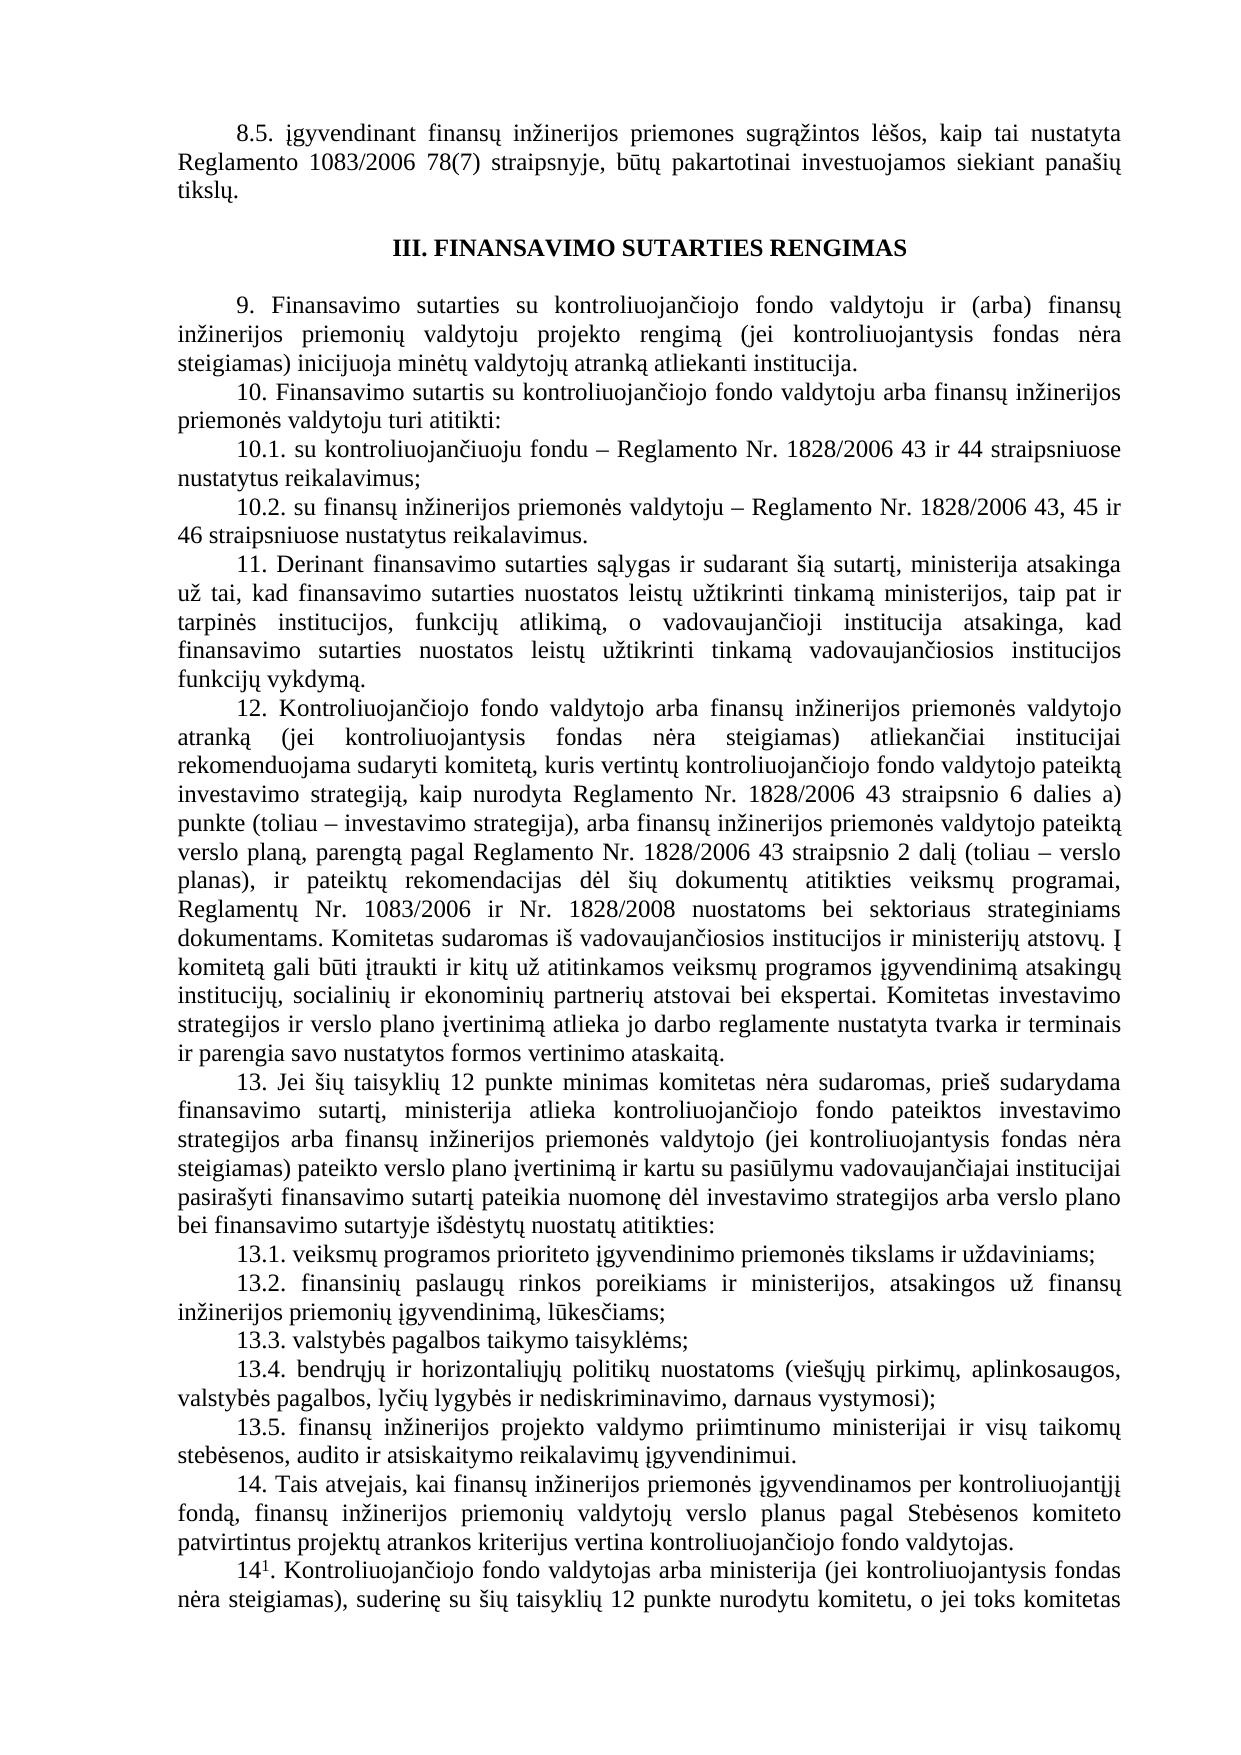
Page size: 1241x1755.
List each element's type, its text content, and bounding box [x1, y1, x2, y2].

text 14. Tais atvejais, kai finansų inžinerijos priemonės įgyvendinamos per kontroliuojantįjį fondą, finansų inžinerijos priemonių valdytojų verslo planus pagal Stebėsenos komiteto patvirtintus projektų atrankos kriterijus vertina kontroliuojančiojo fondo valdytojas. [177, 1469, 1122, 1556]
text 10.2. su finansų inžinerijos priemonės valdytoju – Reglamento Nr. 1828/2006 43, 45 ir 46 straipsniuose nustatytus reikalavimus. [177, 492, 1122, 549]
text 13.1. veiksmų programos prioriteto įgyvendinimo priemonės tikslams ir uždaviniams; [177, 1239, 1122, 1268]
text 13.3. valstybės pagalbos taikymo taisyklėms; [177, 1326, 1122, 1354]
text 13.2. finansinių paslaugų rinkos poreikiams ir ministerijos, atsakingos už finansų inžinerijos priemonių įgyvendinimą, lūkesčiams; [177, 1268, 1122, 1326]
text 11. Derinant finansavimo sutarties sąlygas ir sudarant šią sutartį, ministerija atsakinga už tai, kad finansavimo sutarties nuostatos leistų užtikrinti tinkamą ministerijos, taip pat ir tarpinės institucijos, funkcijų atlikimą, o vadovaujančioji institucija atsakinga, kad finansavimo sutarties nuostatos leistų užtikrinti tinkamą vadovaujančiosios institucijos funkcijų vykdymą. [177, 549, 1122, 693]
text 13. Jei šių taisyklių 12 punkte minimas komitetas nėra sudaromas, prieš sudarydama finansavimo sutartį, ministerija atlieka kontroliuojančiojo fondo pateiktos investavimo strategijos arba finansų inžinerijos priemonės valdytojo (jei kontroliuojantysis fondas nėra steigiamas) pateikto verslo plano įvertinimą ir kartu su pasiūlymu vadovaujančiajai institucijai pasirašyti finansavimo sutartį pateikia nuomonę dėl investavimo strategijos arba verslo plano bei finansavimo sutartyje išdėstytų nuostatų atitikties: [177, 1067, 1122, 1239]
text 9. Finansavimo sutarties su kontroliuojančiojo fondo valdytoju ir (arba) finansų inžinerijos priemonių valdytoju projekto rengimą (jei kontroliuojantysis fondas nėra steigiamas) inicijuoja minėtų valdytojų atranką atliekanti institucija. [177, 291, 1122, 377]
text 13.5. finansų inžinerijos projekto valdymo priimtinumo ministerijai ir visų taikomų stebėsenos, audito ir atsiskaitymo reikalavimų įgyvendinimui. [177, 1412, 1122, 1469]
text 10. Finansavimo sutartis su kontroliuojančiojo fondo valdytoju arba finansų inžinerijos priemonės valdytoju turi atitikti: [177, 377, 1122, 434]
text 141. Kontroliuojančiojo fondo valdytojas arba ministerija (jei kontroliuojantysis fondas nėra steigiamas), suderinę su šių taisyklių 12 punkte nurodytu komitetu, o jei toks komitetas [177, 1556, 1122, 1613]
text 12. Kontroliuojančiojo fondo valdytojo arba finansų inžinerijos priemonės valdytojo atranką (jei kontroliuojantysis fondas nėra steigiamas) atliekančiai institucijai rekomenduojama sudaryti komitetą, kuris vertintų kontroliuojančiojo fondo valdytojo pateiktą investavimo strategiją, kaip nurodyta Reglamento Nr. 1828/2006 43 straipsnio 6 dalies a) punkte (toliau – investavimo strategija), arba finansų inžinerijos priemonės valdytojo pateiktą verslo planą, parengtą pagal Reglamento Nr. 1828/2006 43 straipsnio 2 dalį (toliau – verslo planas), ir pateiktų rekomendacijas dėl šių dokumentų atitikties veiksmų programai, Reglamentų Nr. 1083/2006 ir Nr. 1828/2008 nuostatoms bei sektoriaus strateginiams dokumentams. Komitetas sudaromas iš vadovaujančiosios institucijos ir ministerijų atstovų. Į komitetą gali būti įtraukti ir kitų už atitinkamos veiksmų programos įgyvendinimą atsakingų institucijų, socialinių ir ekonominių partnerių atstovai bei ekspertai. Komitetas investavimo strategijos ir verslo plano įvertinimą atlieka jo darbo reglamente nustatyta tvarka ir terminais ir parengia savo nustatytos formos vertinimo ataskaitą. [177, 693, 1122, 1067]
text 10.1. su kontroliuojančiuoju fondu – Reglamento Nr. 1828/2006 43 ir 44 straipsniuose nustatytus reikalavimus; [177, 434, 1122, 492]
text 13.4. bendrųjų ir horizontaliųjų politikų nuostatoms (viešųjų pirkimų, aplinkosaugos, valstybės pagalbos, lyčių lygybės ir nediskriminavimo, darnaus vystymosi); [177, 1354, 1122, 1412]
text 8.5. įgyvendinant finansų inžinerijos priemones sugrąžintos lėšos, kaip tai nustatyta Reglamento 1083/2006 78(7) straipsnyje, būtų pakartotinai investuojamos siekiant panašių tikslų. [177, 118, 1122, 204]
text III. FINANSAVIMO SUTARTIES RENGIMAS [177, 233, 1122, 262]
